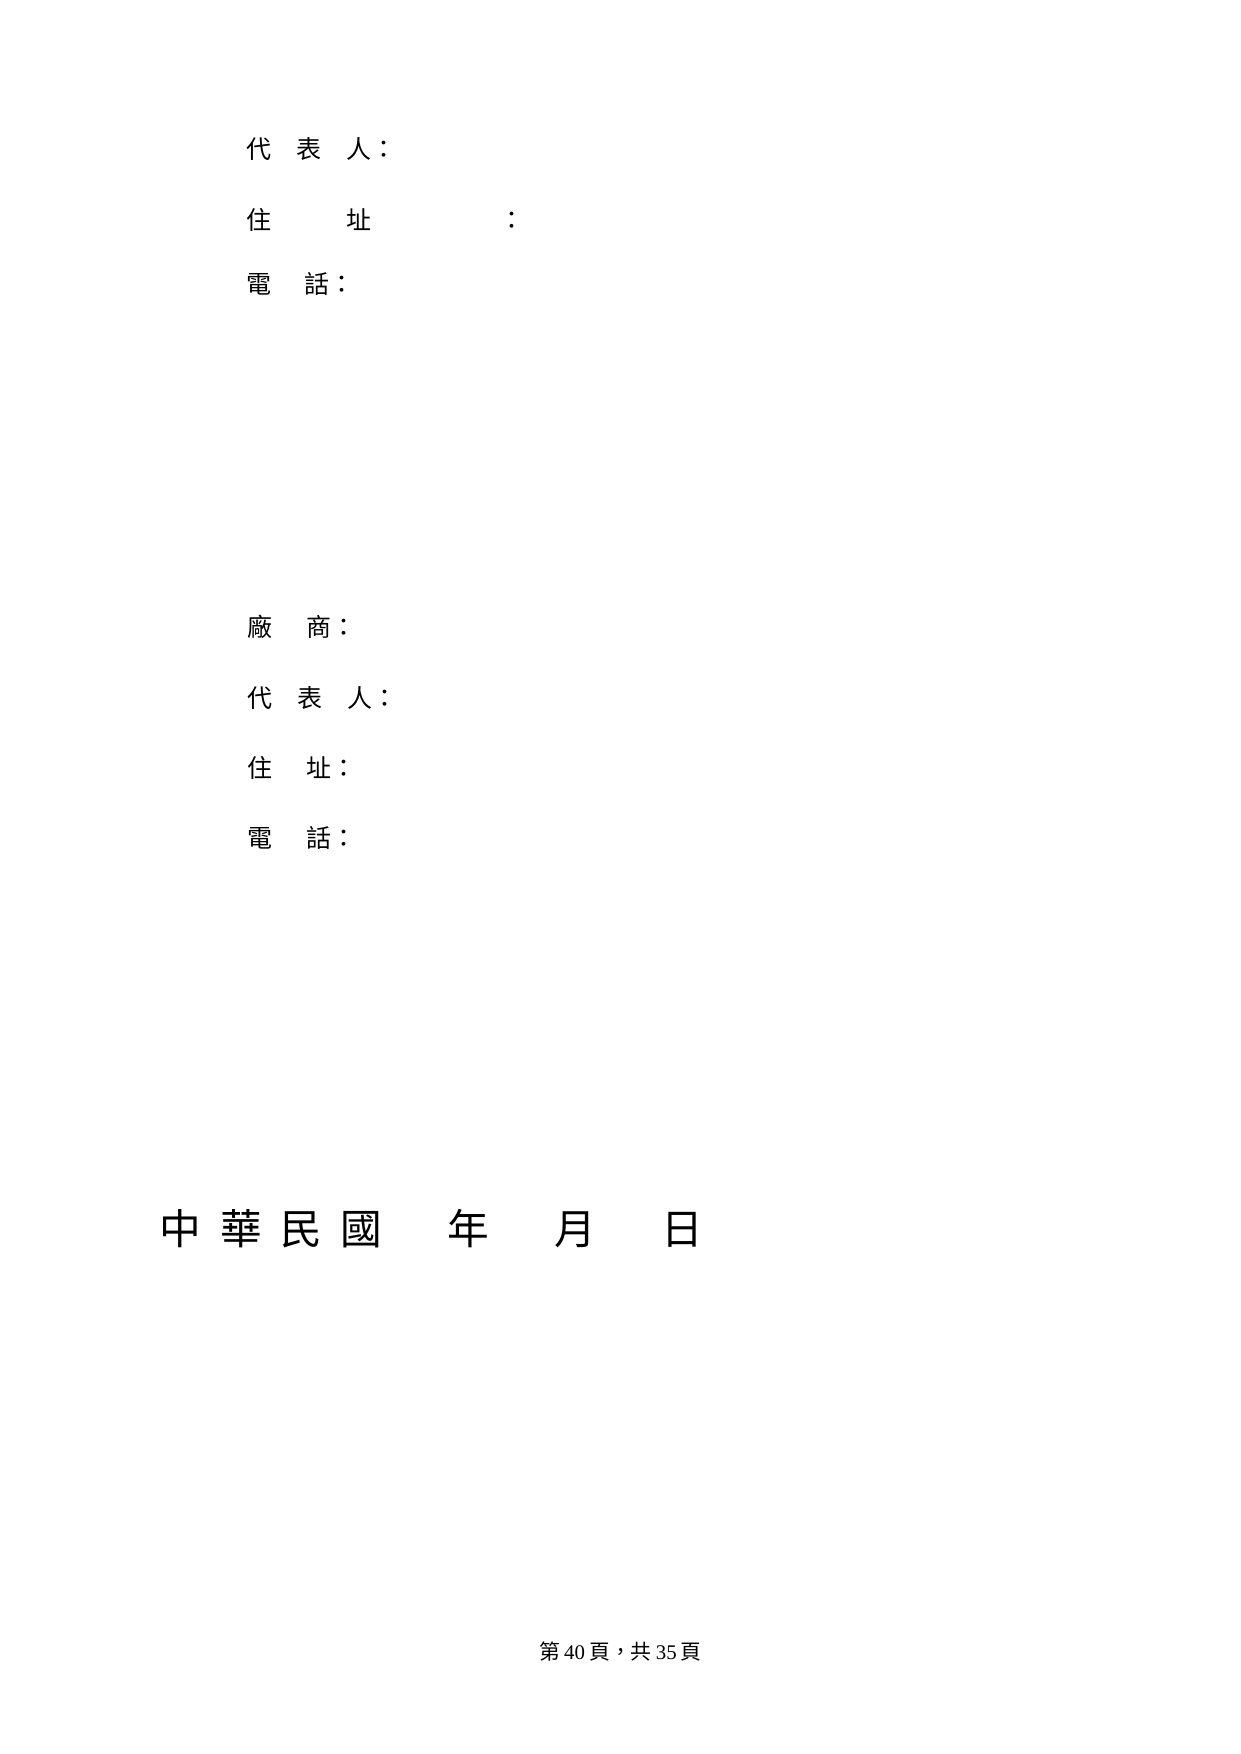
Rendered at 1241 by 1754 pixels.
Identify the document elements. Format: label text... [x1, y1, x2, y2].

text 電 話： [247, 819, 1110, 855]
text 廠 商： [247, 608, 1110, 644]
text 住 址： [247, 748, 1110, 784]
text 中 華 民 國 年 月 日 [159, 1196, 1090, 1256]
text 電 話： [246, 265, 1110, 301]
text 代 表 人： [246, 130, 1110, 166]
text 代 表 人： [247, 678, 1110, 714]
text 住 址 ： [246, 200, 1110, 236]
